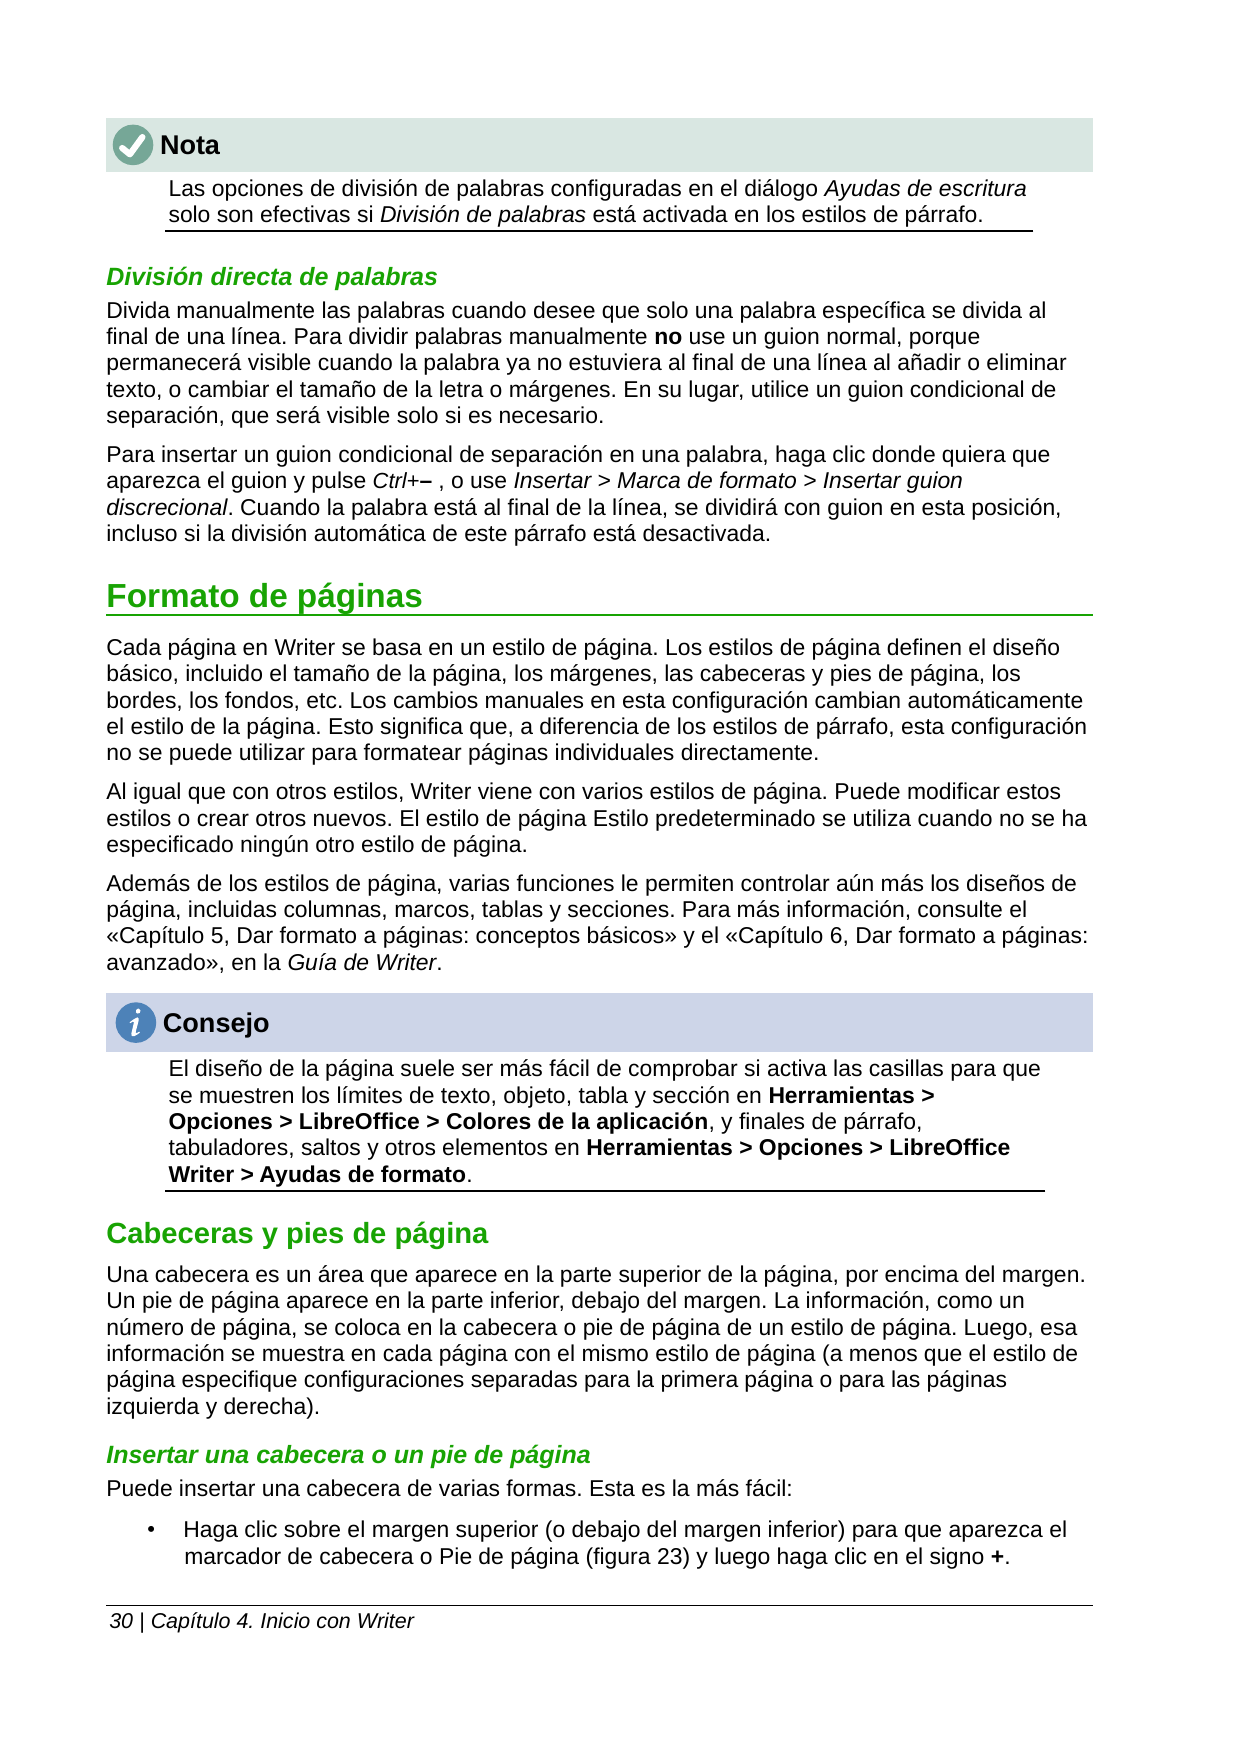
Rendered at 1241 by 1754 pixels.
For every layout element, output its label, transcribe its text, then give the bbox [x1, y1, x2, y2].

text Para insertar un guion condicional de separación en una palabra, haga clic donde quiera que aparezca el guion y pulse Ctrl+– , o use Insertar > Marca de formato > Insertar guion discrecional. Cuando la palabra está al final de la línea, se dividirá con guion en esta posición, incluso si la división automática de este párrafo está desactivada. [106, 441, 1093, 546]
subtitle Insertar una cabecera o un pie de página [106, 1440, 1093, 1468]
subtitle Consejo [106, 993, 1093, 1052]
text Al igual que con otros estilos, Writer viene con varios estilos de página. Puede modificar estos estilos o crear otros nuevos. El estilo de página Estilo predeterminado se utiliza cuando no se ha especificado ningún otro estilo de página. [106, 778, 1093, 857]
subtitle División directa de palabras [106, 262, 1093, 291]
text Además de los estilos de página, varias funciones le permiten controlar aún más los diseños de página, incluidas columnas, marcos, tablas y secciones. Para más información, consulte el «Capítulo 5, Dar formato a páginas: conceptos básicos» y el «Capítulo 6, Dar formato a páginas: avanzado», en la Guía de Writer. [106, 870, 1093, 975]
text Divida manualmente las palabras cuando desee que solo una palabra específica se divida al final de una línea. Para dividir palabras manualmente no use un guion normal, porque permanecerá visible cuando la palabra ya no estuviera al final de una línea al añadir o eliminar texto, o cambiar el tamaño de la letra o márgenes. En su lugar, utilice un guion condicional de separación, que será visible solo si es necesario. [106, 297, 1093, 428]
subtitle Nota [106, 118, 1093, 172]
text Las opciones de división de palabras configuradas en el diálogo Ayudas de escritura solo son efectivas si División de palabras está activada en los estilos de párrafo. [165, 172, 1033, 230]
subtitle Formato de páginas [106, 576, 1093, 614]
list Haga clic sobre el margen superior (o debajo del margen inferior) para que aparezca el marcador de cabecera o Pie de página (figura 23) y luego haga clic en el signo +. [144, 1513, 1093, 1572]
text El diseño de la página suele ser más fácil de comprobar si activa las casillas para que se muestren los límites de texto, objeto, tabla y sección en Herramientas > Opciones > LibreOffice > Colores de la aplicación, y finales de párrafo, tabuladores, saltos y otros elementos en Herramientas > Opciones > LibreOffice Writer > Ayudas de formato. [165, 1052, 1045, 1190]
text Puede insertar una cabecera de varias formas. Esta es la más fácil: [106, 1474, 1093, 1501]
text Cada página en Writer se basa en un estilo de página. Los estilos de página definen el diseño básico, incluido el tamaño de la página, los márgenes, las cabeceras y pies de página, los bordes, los fondos, etc. Los cambios manuales en esta configuración cambian automáticamente el estilo de la página. Esto significa que, a diferencia de los estilos de párrafo, esta configuración no se puede utilizar para formatear páginas individuales directamente. [106, 634, 1093, 766]
subtitle Cabeceras y pies de página [106, 1216, 1093, 1249]
text Una cabecera es un área que aparece en la parte superior de la página, por encima del margen. Un pie de página aparece en la parte inferior, debajo del margen. La información, como un número de página, se coloca en la cabecera o pie de página de un estilo de página. Luego, esa información se muestra en cada página con el mismo estilo de página (a menos que el estilo de página especifique configuraciones separadas para la primera página o para las páginas izquierda y derecha). [106, 1261, 1093, 1419]
